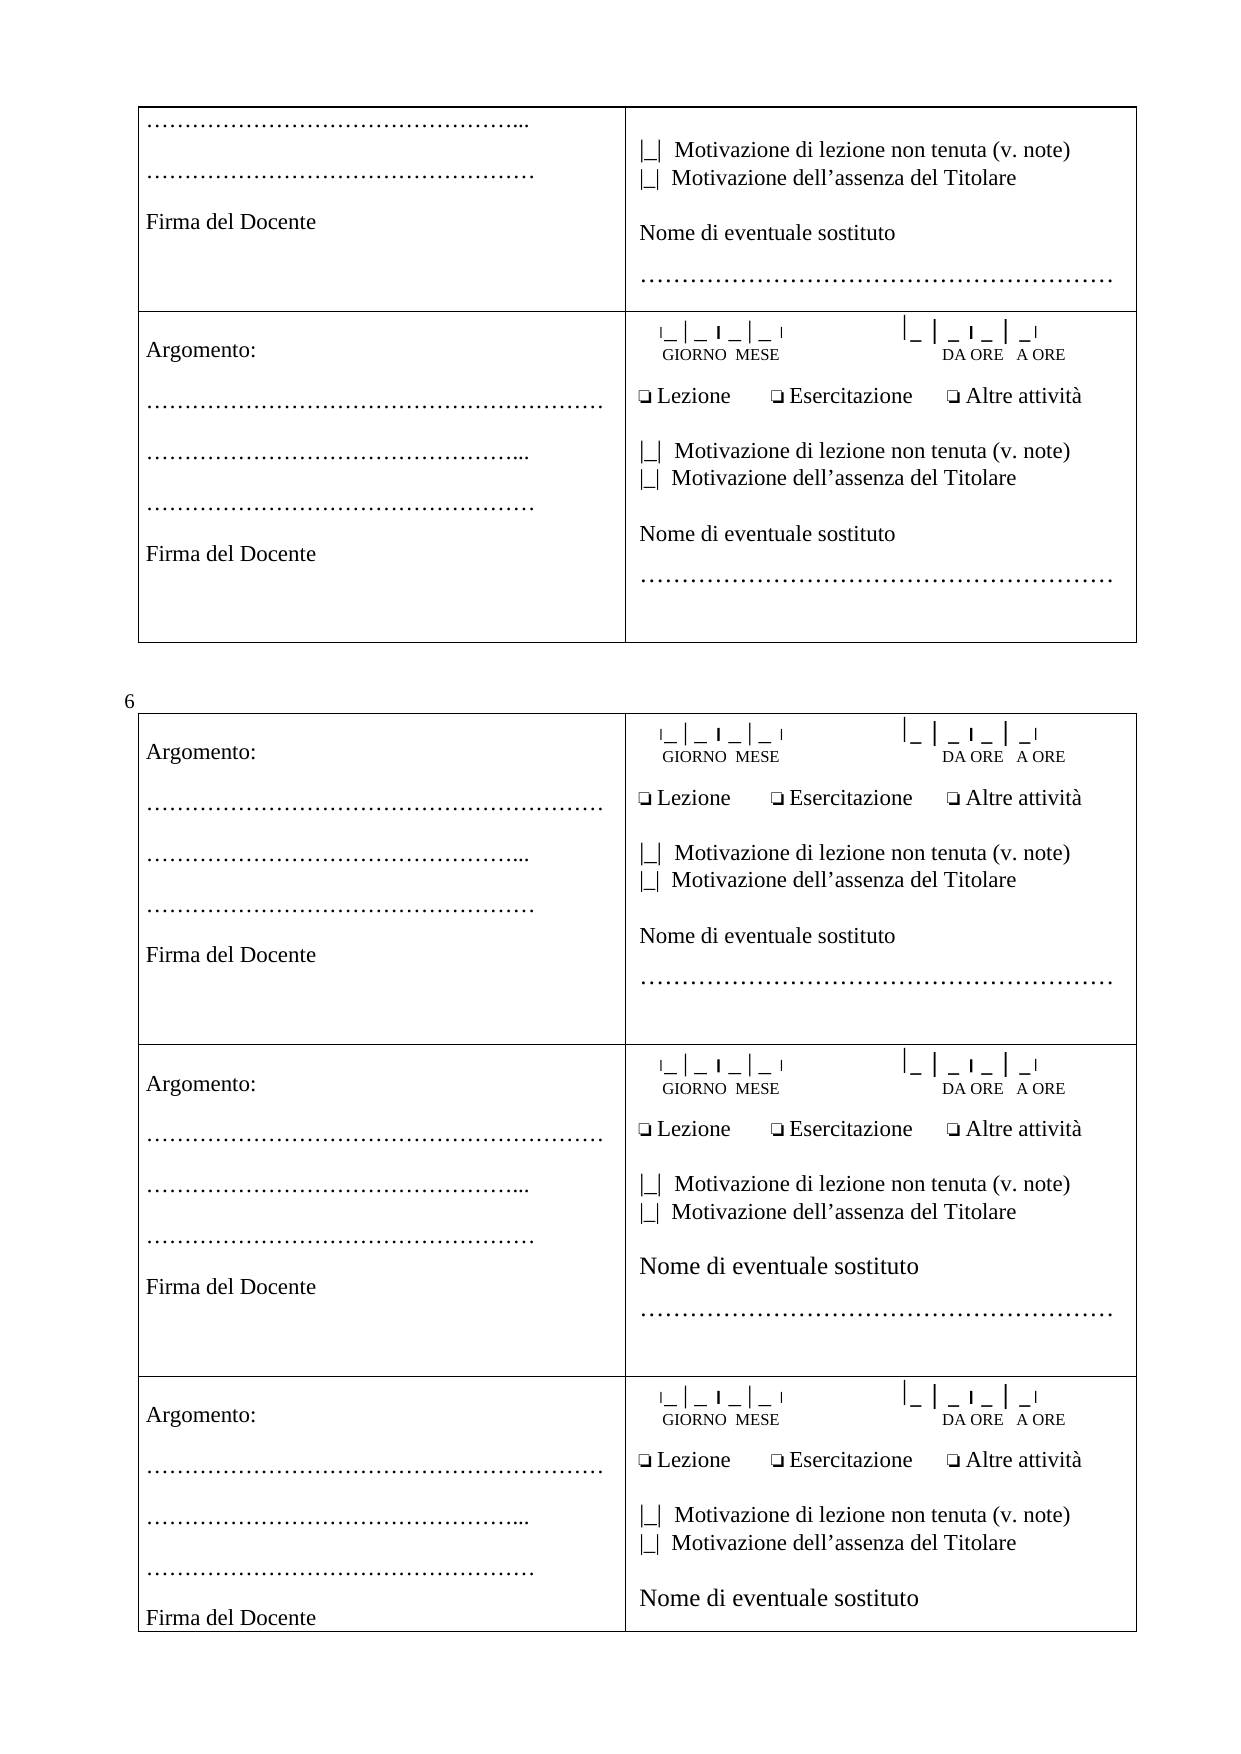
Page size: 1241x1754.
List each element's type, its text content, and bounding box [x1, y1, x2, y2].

table_cell Argomento:………………………………………………………………………………………………...…………………………………………… Firma del Docente [139, 1377, 625, 1631]
table_cell |_| Motivazione di lezione non tenuta (v. note) |_| Motivazione dell’assenza del Titolare Nome di eventuale sostituto ………………………………………………… [626, 108, 1136, 311]
table_cell _ | _  _ | _  _ | _  _ | _ GIORNO MESE DA ORE A ORE  Lezione  Esercitazione  Altre attività |_| Motivazione di lezione non tenuta (v. note) |_| Motivazione dell’assenza del Titolare Nome di eventuale sostituto ………………………………………………… [626, 312, 1136, 642]
table_cell _ | _  _ | _  _ | _  _ | _ GIORNO MESE DA ORE A ORE  Lezione  Esercitazione  Altre attività |_| Motivazione di lezione non tenuta (v. note) |_| Motivazione dell’assenza del Titolare Nome di eventuale sostituto [626, 1377, 1136, 1631]
table_cell Argomento:………………………………………………………………………………………………...…………………………………………… Firma del Docente [139, 1045, 625, 1376]
table_cell …………………………………………...…………………………………………… Firma del Docente [139, 108, 625, 311]
table_header Argomento:………………………………………………………………………………………………...…………………………………………… Firma del Docente [139, 714, 625, 1044]
table_header _ | _  _ | _  _ | _  _ | _ GIORNO MESE DA ORE A ORE  Lezione  Esercitazione  Altre attività |_| Motivazione di lezione non tenuta (v. note) |_| Motivazione dell’assenza del Titolare Nome di eventuale sostituto ………………………………………………… [626, 714, 1136, 1044]
text 6 [124, 689, 1169, 713]
table_cell Argomento:………………………………………………………………………………………………...…………………………………………… Firma del Docente [139, 312, 625, 642]
table_cell _ | _  _ | _  _ | _  _ | _ GIORNO MESE DA ORE A ORE  Lezione  Esercitazione  Altre attività |_| Motivazione di lezione non tenuta (v. note) |_| Motivazione dell’assenza del Titolare Nome di eventuale sostituto ………………………………………………… [626, 1045, 1136, 1376]
